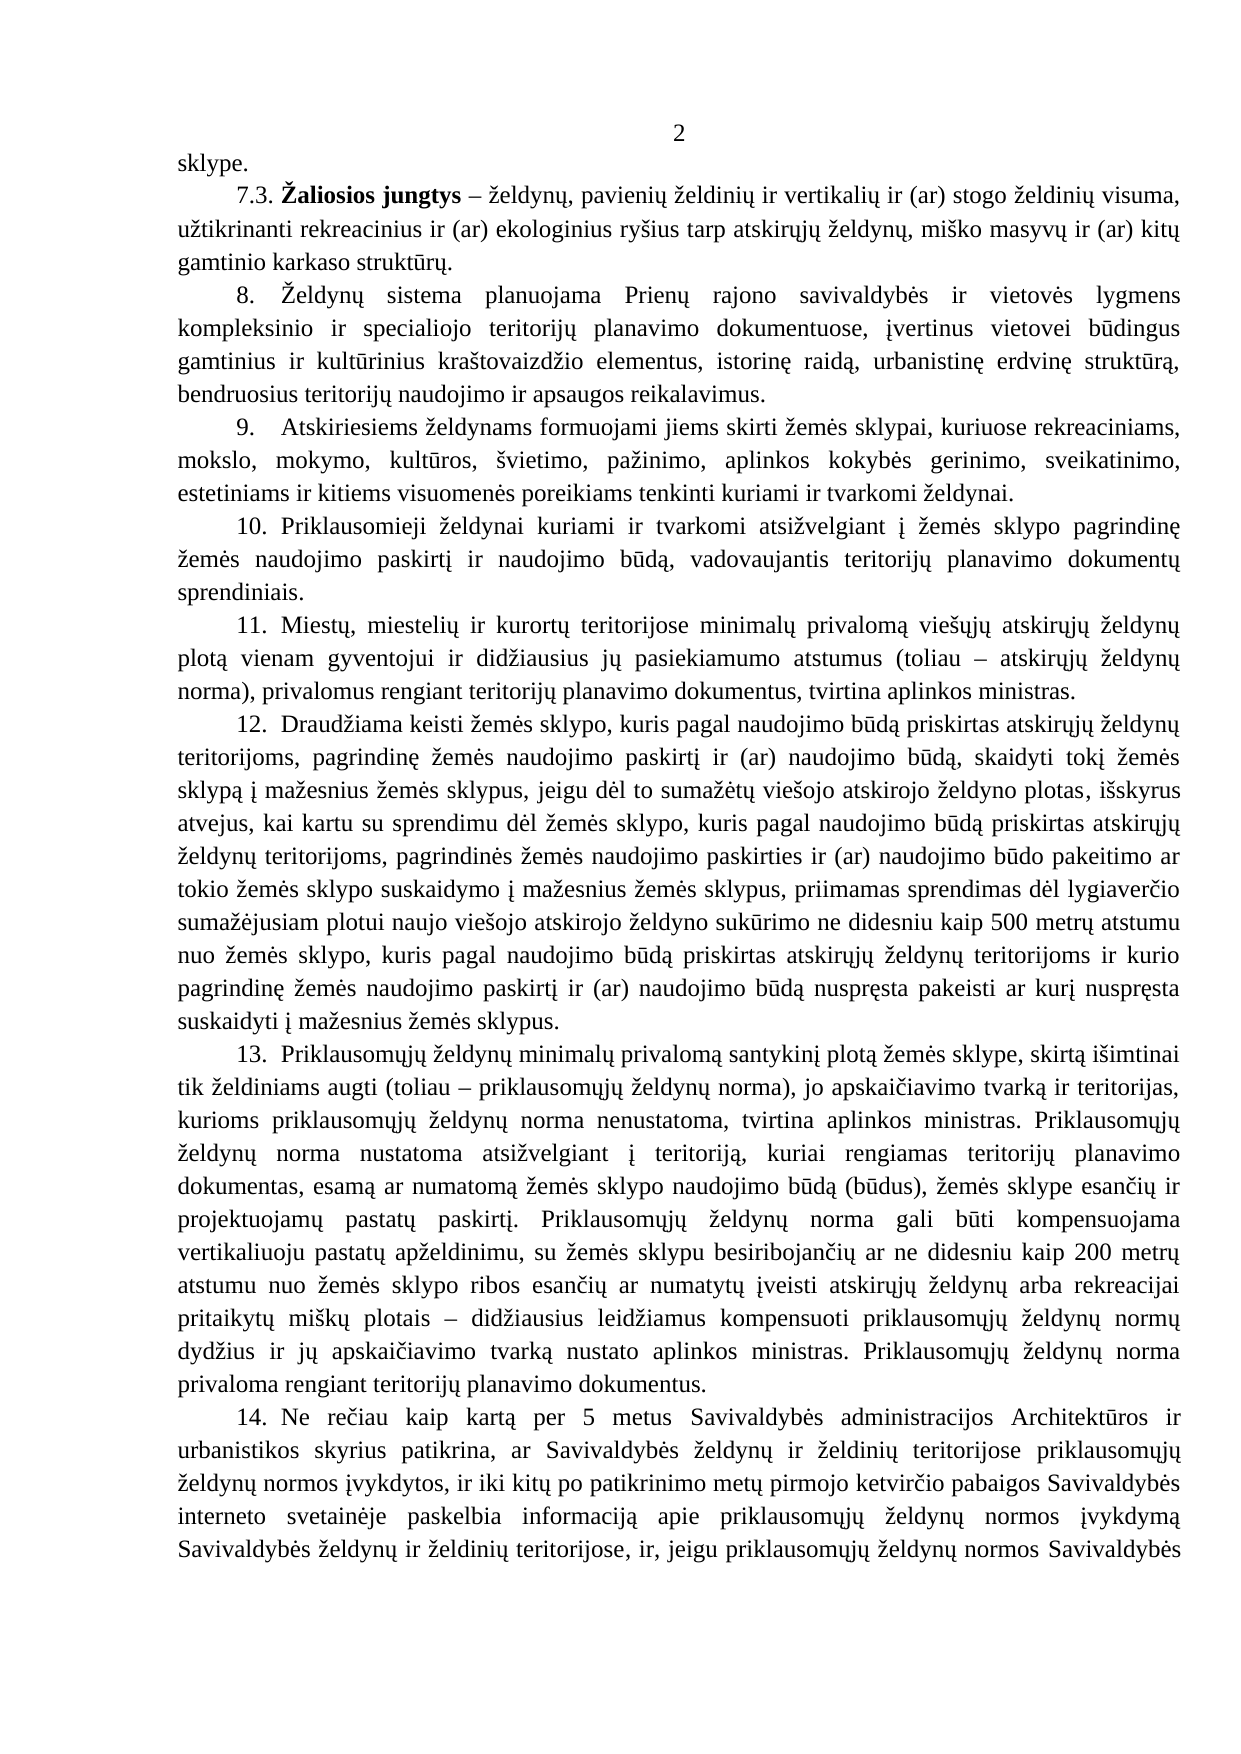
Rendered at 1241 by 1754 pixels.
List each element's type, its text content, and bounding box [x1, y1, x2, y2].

text 7.3. Žaliosios jungtys – želdynų, pavienių želdinių ir vertikalių ir (ar) stogo želdinių visuma, užtikrinanti rekreacinius ir (ar) ekologinius ryšius tarp atskirųjų želdynų, miško masyvų ir (ar) kitų gamtinio karkaso struktūrų. [177, 181, 1181, 275]
text 13. Priklausomųjų želdynų minimalų privalomą santykinį plotą žemės sklype, skirtą išimtinai tik želdiniams augti (toliau – priklausomųjų želdynų norma), jo apskaičiavimo tvarką ir teritorijas, kurioms priklausomųjų želdynų norma nenustatoma, tvirtina aplinkos ministras. Priklausomųjų želdynų norma nustatoma atsižvelgiant į teritoriją, kuriai rengiamas teritorijų planavimo dokumentas, esamą ar numatomą žemės sklypo naudojimo būdą (būdus), žemės sklype esančių ir projektuojamų pastatų paskirtį. Priklausomųjų želdynų norma gali būti kompensuojama vertikaliuoju pastatų apželdinimu, su žemės sklypu besiribojančių ar ne didesniu kaip 200 metrų atstumu nuo žemės sklypo ribos esančių ar numatytų įveisti atskirųjų želdynų arba rekreacijai pritaikytų miškų plotais – didžiausius leidžiamus kompensuoti priklausomųjų želdynų normų dydžius ir jų apskaičiavimo tvarką nustato aplinkos ministras. Priklausomųjų želdynų norma privaloma rengiant teritorijų planavimo dokumentus. [177, 1039, 1181, 1398]
text 10. Priklausomieji želdynai kuriami ir tvarkomi atsižvelgiant į žemės sklypo pagrindinę žemės naudojimo paskirtį ir naudojimo būdą, vadovaujantis teritorijų planavimo dokumentų sprendiniais. [177, 511, 1181, 606]
text sklype. [177, 148, 1181, 176]
text 14. Ne rečiau kaip kartą per 5 metus Savivaldybės administracijos Architektūros ir urbanistikos skyrius patikrina, ar Savivaldybės želdynų ir želdinių teritorijose priklausomųjų želdynų normos įvykdytos, ir iki kitų po patikrinimo metų pirmojo ketvirčio pabaigos Savivaldybės interneto svetainėje paskelbia informaciją apie priklausomųjų želdynų normos įvykdymą Savivaldybės želdynų ir želdinių teritorijose, ir, jeigu priklausomųjų želdynų normos Savivaldybės [177, 1402, 1181, 1563]
text 8. Želdynų sistema planuojama Prienų rajono savivaldybės ir vietovės lygmens kompleksinio ir specialiojo teritorijų planavimo dokumentuose, įvertinus vietovei būdingus gamtinius ir kultūrinius kraštovaizdžio elementus, istorinę raidą, urbanistinę erdvinę struktūrą, bendruosius teritorijų naudojimo ir apsaugos reikalavimus. [177, 280, 1181, 407]
text 12. Draudžiama keisti žemės sklypo, kuris pagal naudojimo būdą priskirtas atskirųjų želdynų teritorijoms, pagrindinę žemės naudojimo paskirtį ir (ar) naudojimo būdą, skaidyti tokį žemės sklypą į mažesnius žemės sklypus, jeigu dėl to sumažėtų viešojo atskirojo želdyno plotas, išskyrus atvejus, kai kartu su sprendimu dėl žemės sklypo, kuris pagal naudojimo būdą priskirtas atskirųjų želdynų teritorijoms, pagrindinės žemės naudojimo paskirties ir (ar) naudojimo būdo pakeitimo ar tokio žemės sklypo suskaidymo į mažesnius žemės sklypus, priimamas sprendimas dėl lygiaverčio sumažėjusiam plotui naujo viešojo atskirojo želdyno sukūrimo ne didesniu kaip 500 metrų atstumu nuo žemės sklypo, kuris pagal naudojimo būdą priskirtas atskirųjų želdynų teritorijoms ir kurio pagrindinę žemės naudojimo paskirtį ir (ar) naudojimo būdą nuspręsta pakeisti ar kurį nuspręsta suskaidyti į mažesnius žemės sklypus. [177, 709, 1181, 1035]
text 11. Miestų, miestelių ir kurortų teritorijose minimalų privalomą viešųjų atskirųjų želdynų plotą vienam gyventojui ir didžiausius jų pasiekiamumo atstumus (toliau – atskirųjų želdynų norma), privalomus rengiant teritorijų planavimo dokumentus, tvirtina aplinkos ministras. [177, 610, 1181, 705]
text 9. Atskiriesiems želdynams formuojami jiems skirti žemės sklypai, kuriuose rekreaciniams, mokslo, mokymo, kultūros, švietimo, pažinimo, aplinkos kokybės gerinimo, sveikatinimo, estetiniams ir kitiems visuomenės poreikiams tenkinti kuriami ir tvarkomi želdynai. [177, 412, 1181, 507]
